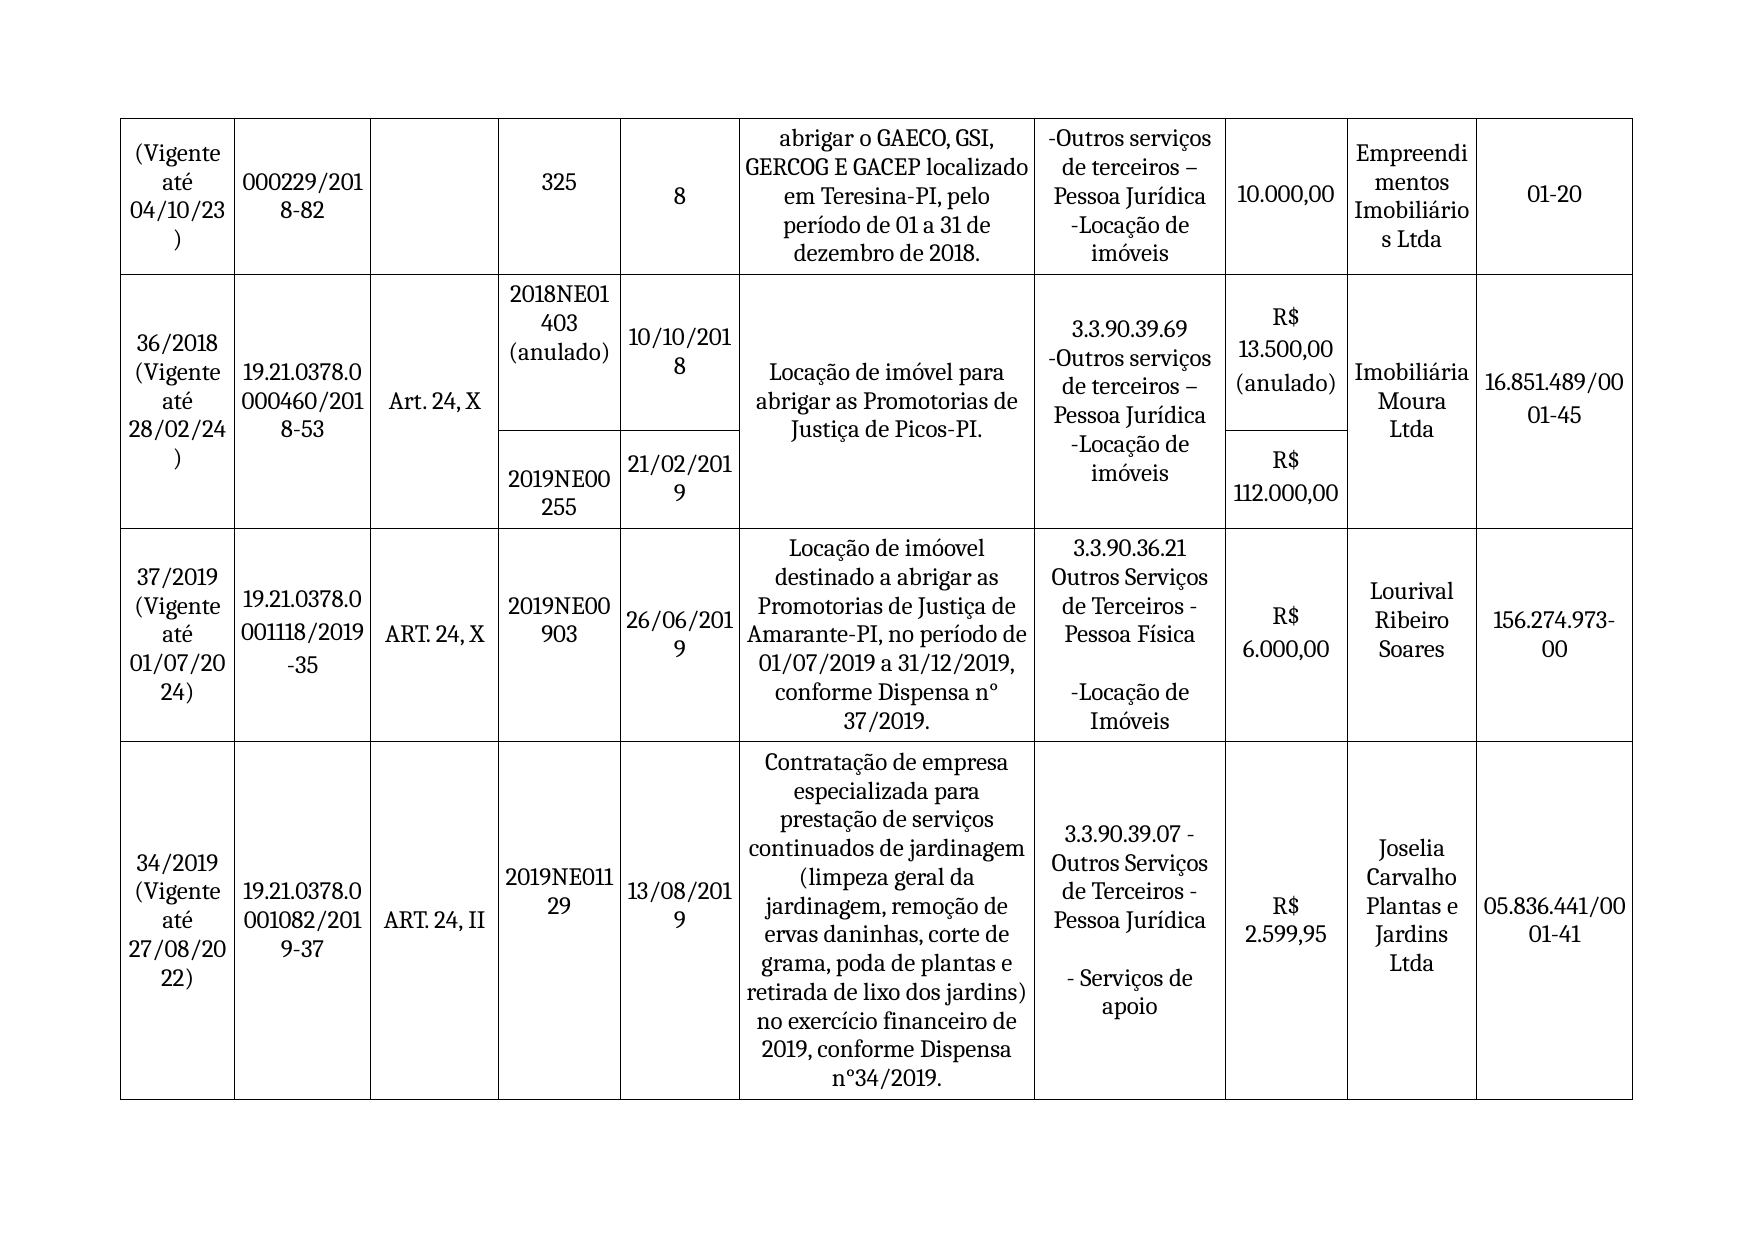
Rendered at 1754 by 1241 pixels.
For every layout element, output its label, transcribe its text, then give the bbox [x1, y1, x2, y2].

table_cell ART. 24, II [371, 742, 498, 1098]
table_cell 000229/2018-82 [235, 119, 370, 274]
table_cell ART. 24, X [371, 529, 498, 741]
table_cell 2018NE01403 (anulado) [499, 275, 620, 429]
table_cell Contratação de empresa especializada para prestação de serviços continuados de jardinagem (limpeza geral da jardinagem, remoção de ervas daninhas, corte de grama, poda de plantas e retirada de lixo dos jardins) no exercício financeiro de 2019, conforme Dispensa n°34/2019. [740, 742, 1034, 1098]
table_cell 37/2019 (Vigente até 01/07/2024) [121, 529, 234, 741]
table_cell 36/2018 (Vigente até 28/02/24) [121, 275, 234, 528]
table_cell Locação de imóovel destinado a abrigar as Promotorias de Justiça de Amarante-PI, no período de 01/07/2019 a 31/12/2019, conforme Dispensa n° 37/2019. [740, 529, 1034, 741]
table_cell 325 [499, 119, 620, 274]
table_cell 05.836.441/0001-41 [1477, 742, 1632, 1098]
table_cell 2019NE00255 [499, 431, 620, 528]
table_cell R$ 2.599,95 [1226, 742, 1347, 1098]
table_cell Empreendimentos Imobiliários Ltda [1348, 119, 1476, 274]
table_cell abrigar o GAECO, GSI, GERCOG E GACEP localizado em Teresina-PI, pelo período de 01 a 31 de dezembro de 2018. [740, 119, 1034, 274]
table_cell Imobiliária Moura Ltda [1348, 275, 1476, 528]
table_cell 10/10/2018 [621, 275, 739, 429]
table_cell 19.21.0378.0001118/2019-35 [235, 529, 370, 741]
table_cell 3.3.90.39.69 -Outros serviços de terceiros – Pessoa Jurídica -Locação de imóveis [1035, 275, 1225, 528]
table_cell Joselia Carvalho Plantas e Jardins Ltda [1348, 742, 1476, 1098]
table_cell 156.274.973-00 [1477, 529, 1632, 741]
table_cell 13/08/2019 [621, 742, 739, 1098]
table_cell 19.21.0378.0001082/2019-37 [235, 742, 370, 1098]
table_cell 21/02/2019 [621, 431, 739, 528]
table_cell 19.21.0378.0000460/2018-53 [235, 275, 370, 528]
table_cell R$ 112.000,00 [1226, 431, 1347, 528]
table_cell 01-20 [1477, 119, 1632, 274]
table_cell -Outros serviços de terceiros – Pessoa Jurídica -Locação de imóveis [1035, 119, 1225, 274]
table_cell Lourival Ribeiro Soares [1348, 529, 1476, 741]
table_cell 10.000,00 [1226, 119, 1347, 274]
table_cell 34/2019 (Vigente até 27/08/2022) [121, 742, 234, 1098]
table_cell 26/06/2019 [621, 529, 739, 741]
table_cell Locação de imóvel para abrigar as Promotorias de Justiça de Picos-PI. [740, 275, 1034, 528]
table_cell 3.3.90.36.21 Outros Serviços de Terceiros - Pessoa Física -Locação de Imóveis [1035, 529, 1225, 741]
table_cell 16.851.489/0001-45 [1477, 275, 1632, 528]
table_cell 2019NE00903 [499, 529, 620, 741]
table_cell (Vigente até 04/10/23) [121, 119, 234, 274]
table_cell [371, 119, 498, 274]
table_cell Art. 24, X [371, 275, 498, 528]
table_cell 8 [621, 119, 739, 274]
table_cell 3.3.90.39.07 - Outros Serviços de Terceiros - Pessoa Jurídica - Serviços de apoio [1035, 742, 1225, 1098]
table_cell 2019NE01129 [499, 742, 620, 1098]
table_cell R$ 13.500,00 (anulado) [1226, 275, 1347, 429]
table_cell R$ 6.000,00 [1226, 529, 1347, 741]
